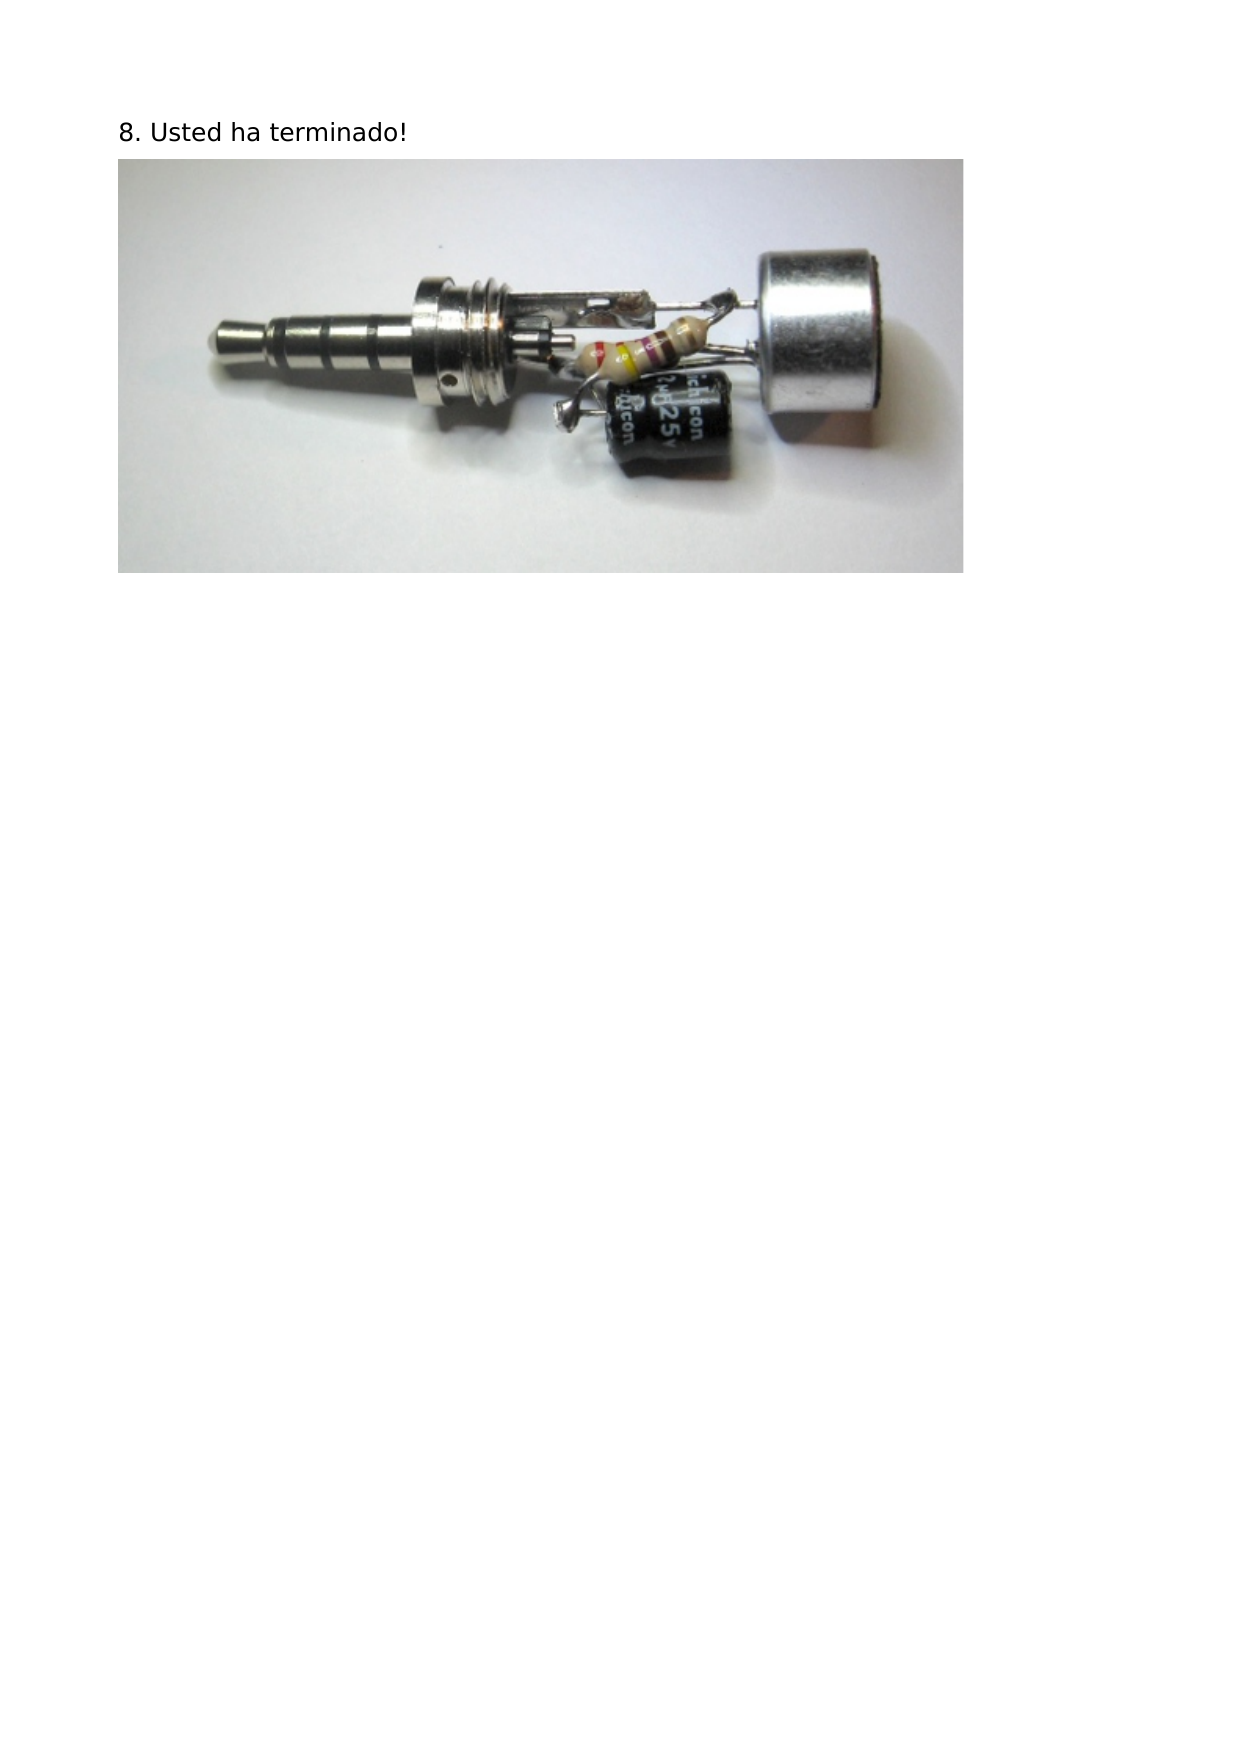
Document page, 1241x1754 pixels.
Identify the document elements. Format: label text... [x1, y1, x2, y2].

text 8. Usted ha terminado! [118, 118, 1122, 147]
picture [118, 159, 964, 573]
